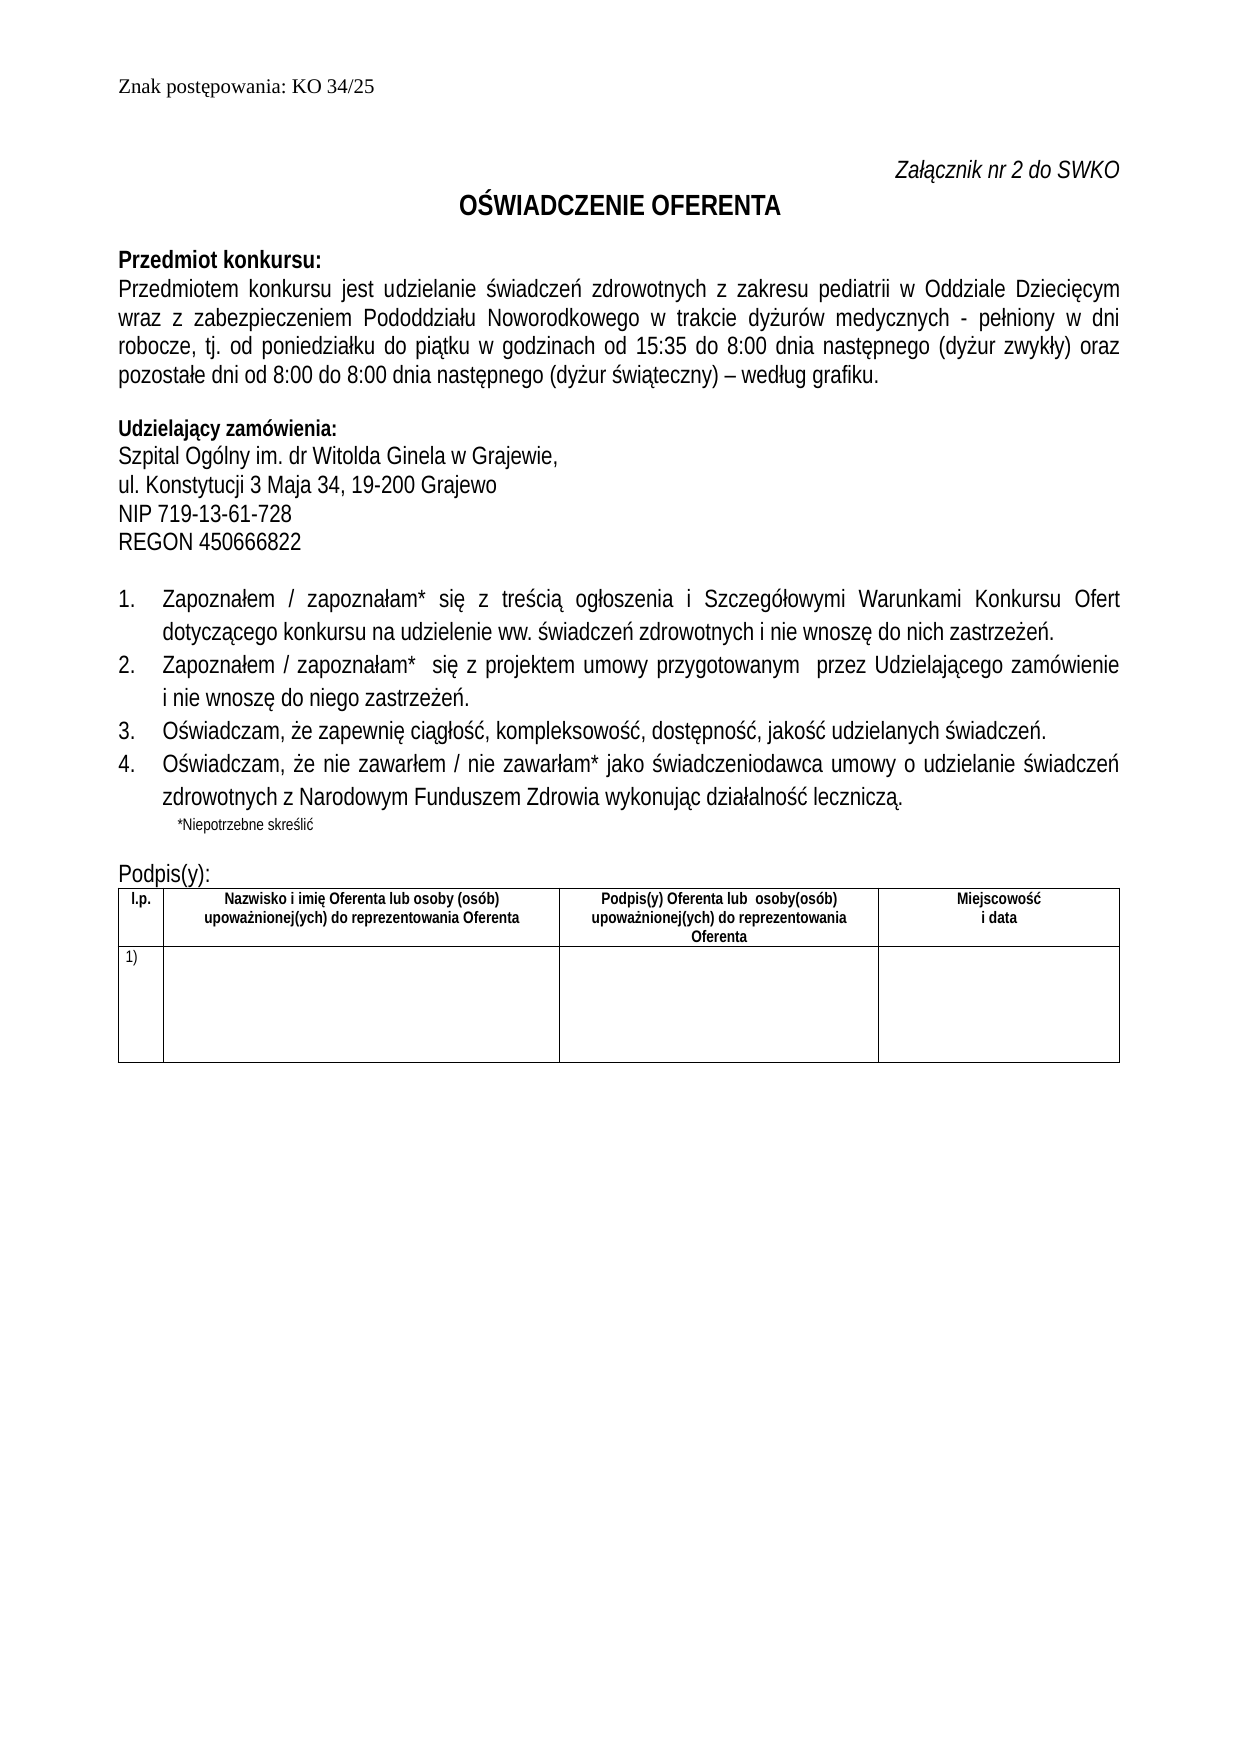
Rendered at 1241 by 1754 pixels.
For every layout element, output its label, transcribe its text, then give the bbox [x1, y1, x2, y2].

table_header Miejscowość i data [879, 889, 1119, 946]
table_header Podpis(y) Oferenta lub osoby(osób) upoważnionej(ych) do reprezentowania Oferenta [560, 889, 878, 946]
text ul. Konstytucji 3 Maja 34, 19-200 Grajewo [118, 470, 1122, 498]
text Załącznik nr 2 do SWKO [118, 155, 1122, 183]
list Zapoznałem / zapoznałam* się z treścią ogłoszenia i Szczegółowymi Warunkami Konkursu Ofert dotyczącego konkursu na udzielenie ww. świadczeń zdrowotnych i nie wnoszę do nich zastrzeżeń. [118, 584, 1122, 646]
table_header Nazwisko i imię Oferenta lub osoby (osób) upoważnionej(ych) do reprezentowania Oferenta [164, 889, 559, 946]
table_cell 1) [119, 947, 163, 1062]
table_cell [879, 947, 1119, 1062]
text Udzielający zamówienia: [118, 415, 1122, 441]
text *Niepotrzebne skreślić [118, 815, 1122, 834]
table_cell [164, 947, 559, 1062]
text Szpital Ogólny im. dr Witolda Ginela w Grajewie, [118, 441, 1122, 470]
list Oświadczam, że nie zawarłem / nie zawarłam* jako świadczeniodawca umowy o udzielanie świadczeń zdrowotnych z Narodowym Funduszem Zdrowia wykonując działalność leczniczą. [118, 749, 1122, 811]
table_header l.p. [119, 889, 163, 946]
text Przedmiotem konkursu jest udzielanie świadczeń zdrowotnych z zakresu pediatrii w Oddziale Dziecięcym wraz z zabezpieczeniem Pododdziału Noworodkowego w trakcie dyżurów medycznych - pełniony w dni robocze, tj. od poniedziałku do piątku w godzinach od 15:35 do 8:00 dnia następnego (dyżur zwykły) oraz pozostałe dni od 8:00 do 8:00 dnia następnego (dyżur świąteczny) – według grafiku. [118, 274, 1122, 388]
subtitle Przedmiot konkursu: [118, 245, 1122, 274]
text REGON 450666822 [118, 527, 1122, 556]
table_cell [560, 947, 878, 1062]
list Zapoznałem / zapoznałam* się z projektem umowy przygotowanym przez Udzielającego zamówienie i nie wnoszę do niego zastrzeżeń. [118, 650, 1122, 712]
list Oświadczam, że zapewnię ciągłość, kompleksowość, dostępność, jakość udzielanych świadczeń. [118, 716, 1122, 745]
text OŚWIADCZENIE OFERENTA [118, 188, 1122, 221]
text Podpis(y): [118, 859, 1122, 887]
text NIP 719-13-61-728 [118, 498, 1122, 527]
